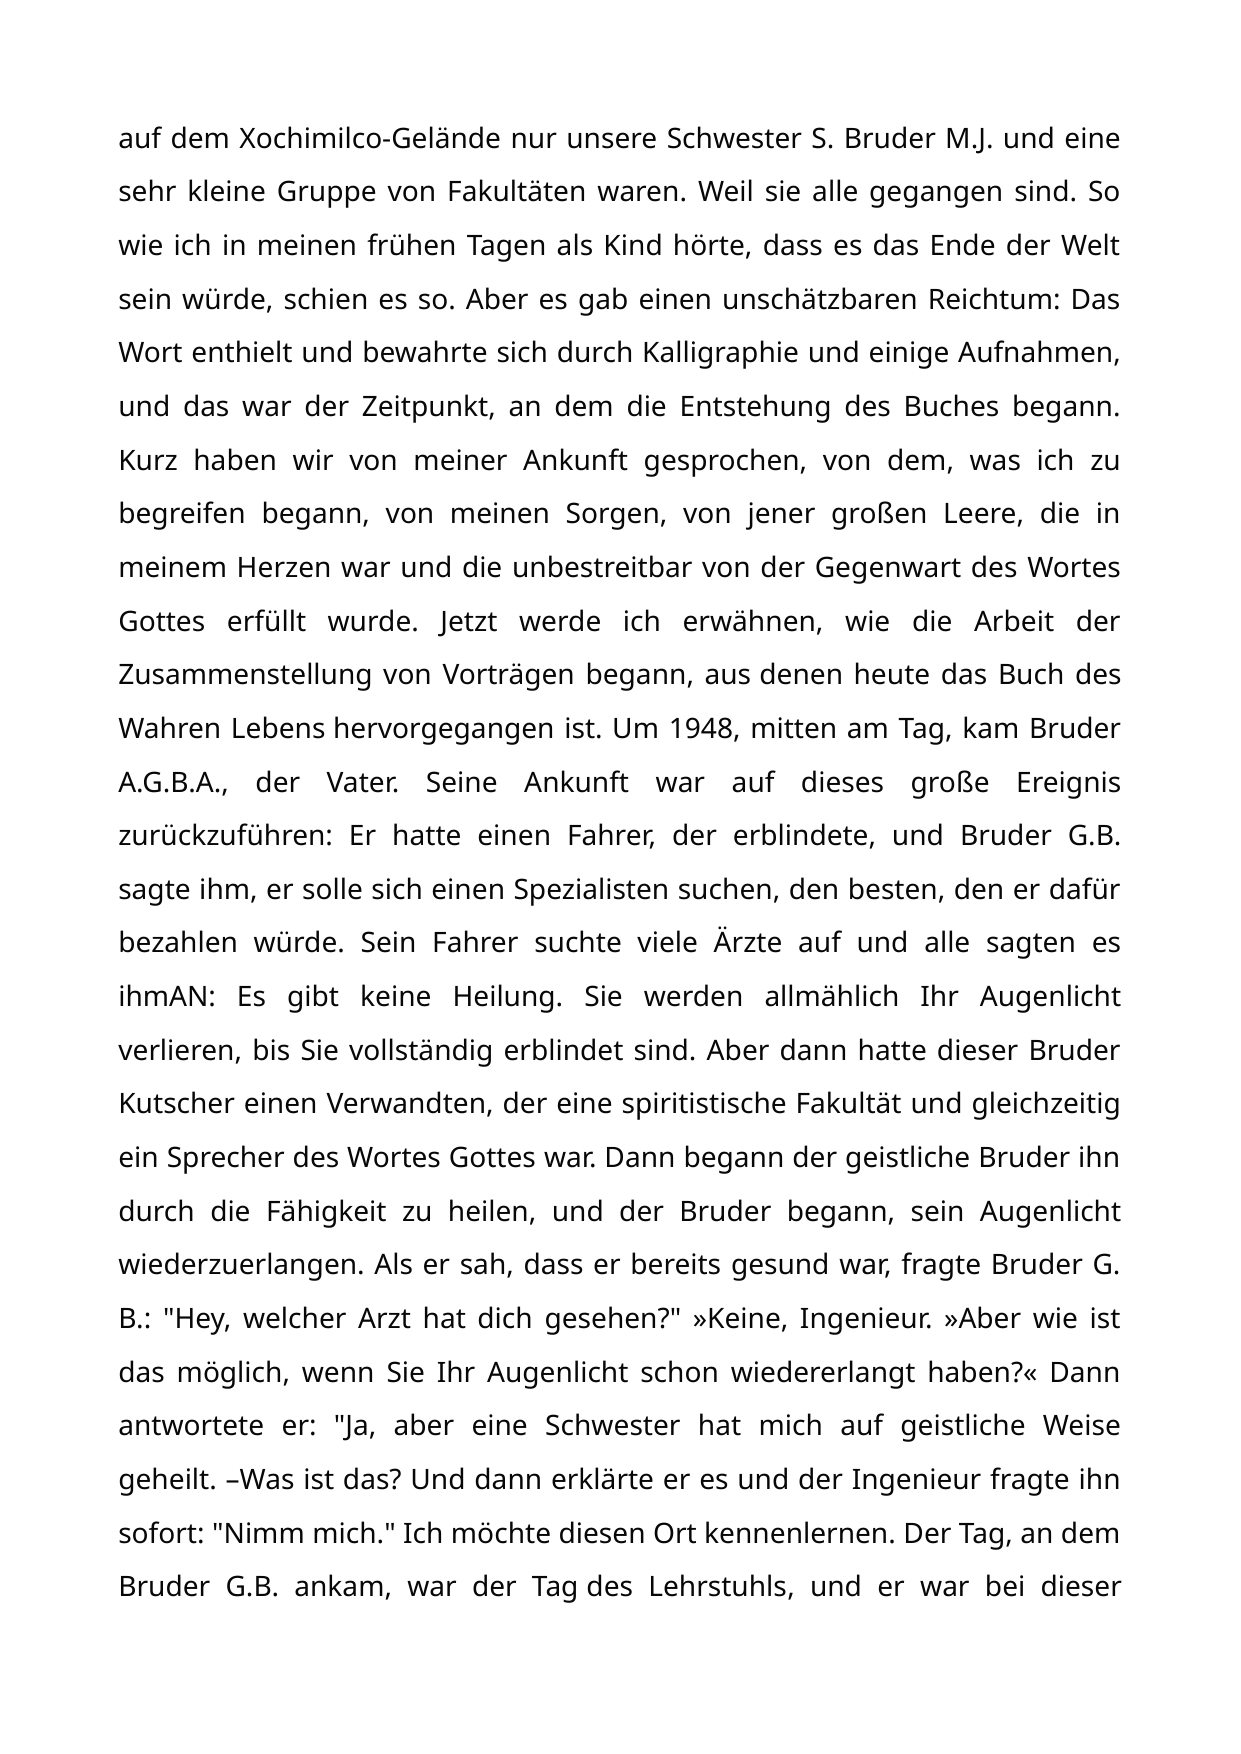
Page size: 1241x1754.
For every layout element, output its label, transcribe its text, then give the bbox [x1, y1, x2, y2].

text auf dem Xochimilco-Gelände nur unsere Schwester S. Bruder M.J. und eine sehr kleine Gruppe von Fakultäten waren. Weil sie alle gegangen sind. So wie ich in meinen frühen Tagen als Kind hörte, dass es das Ende der Welt sein würde, schien es so. Aber es gab einen unschätzbaren Reichtum: Das Wort enthielt und bewahrte sich durch Kalligraphie und einige Aufnahmen, und das war der Zeitpunkt, an dem die Entstehung des Buches begann. Kurz haben wir von meiner Ankunft gesprochen, von dem, was ich zu begreifen begann, von meinen Sorgen, von jener großen Leere, die in meinem Herzen war und die unbestreitbar von der Gegenwart des Wortes Gottes erfüllt wurde. Jetzt werde ich erwähnen, wie die Arbeit der Zusammenstellung von Vorträgen begann, aus denen heute das Buch des Wahren Lebens hervorgegangen ist. Um 1948, mitten am Tag, kam Bruder A.G.B.A., der Vater. Seine Ankunft war auf dieses große Ereignis zurückzuführen: Er hatte einen Fahrer, der erblindete, und Bruder G.B. sagte ihm, er solle sich einen Spezialisten suchen, den besten, den er dafür bezahlen würde. Sein Fahrer suchte viele Ärzte auf und alle sagten es ihmAN: Es gibt keine Heilung. Sie werden allmählich Ihr Augenlicht verlieren, bis Sie vollständig erblindet sind. Aber dann hatte dieser Bruder Kutscher einen Verwandten, der eine spiritistische Fakultät und gleichzeitig ein Sprecher des Wortes Gottes war. Dann begann der geistliche Bruder ihn durch die Fähigkeit zu heilen, und der Bruder begann, sein Augenlicht wiederzuerlangen. Als er sah, dass er bereits gesund war, fragte Bruder G. B.: "Hey, welcher Arzt hat dich gesehen?" »Keine, Ingenieur. »Aber wie ist das möglich, wenn Sie Ihr Augenlicht schon wiedererlangt haben?« Dann antwortete er: "Ja, aber eine Schwester hat mich auf geistliche Weise geheilt. –Was ist das? Und dann erklärte er es und der Ingenieur fragte ihn sofort: "Nimm mich." Ich möchte diesen Ort kennenlernen. Der Tag, an dem Bruder G.B. ankam, war der Tag des Lehrstuhls, und er war bei dieser [118, 118, 1122, 1605]
